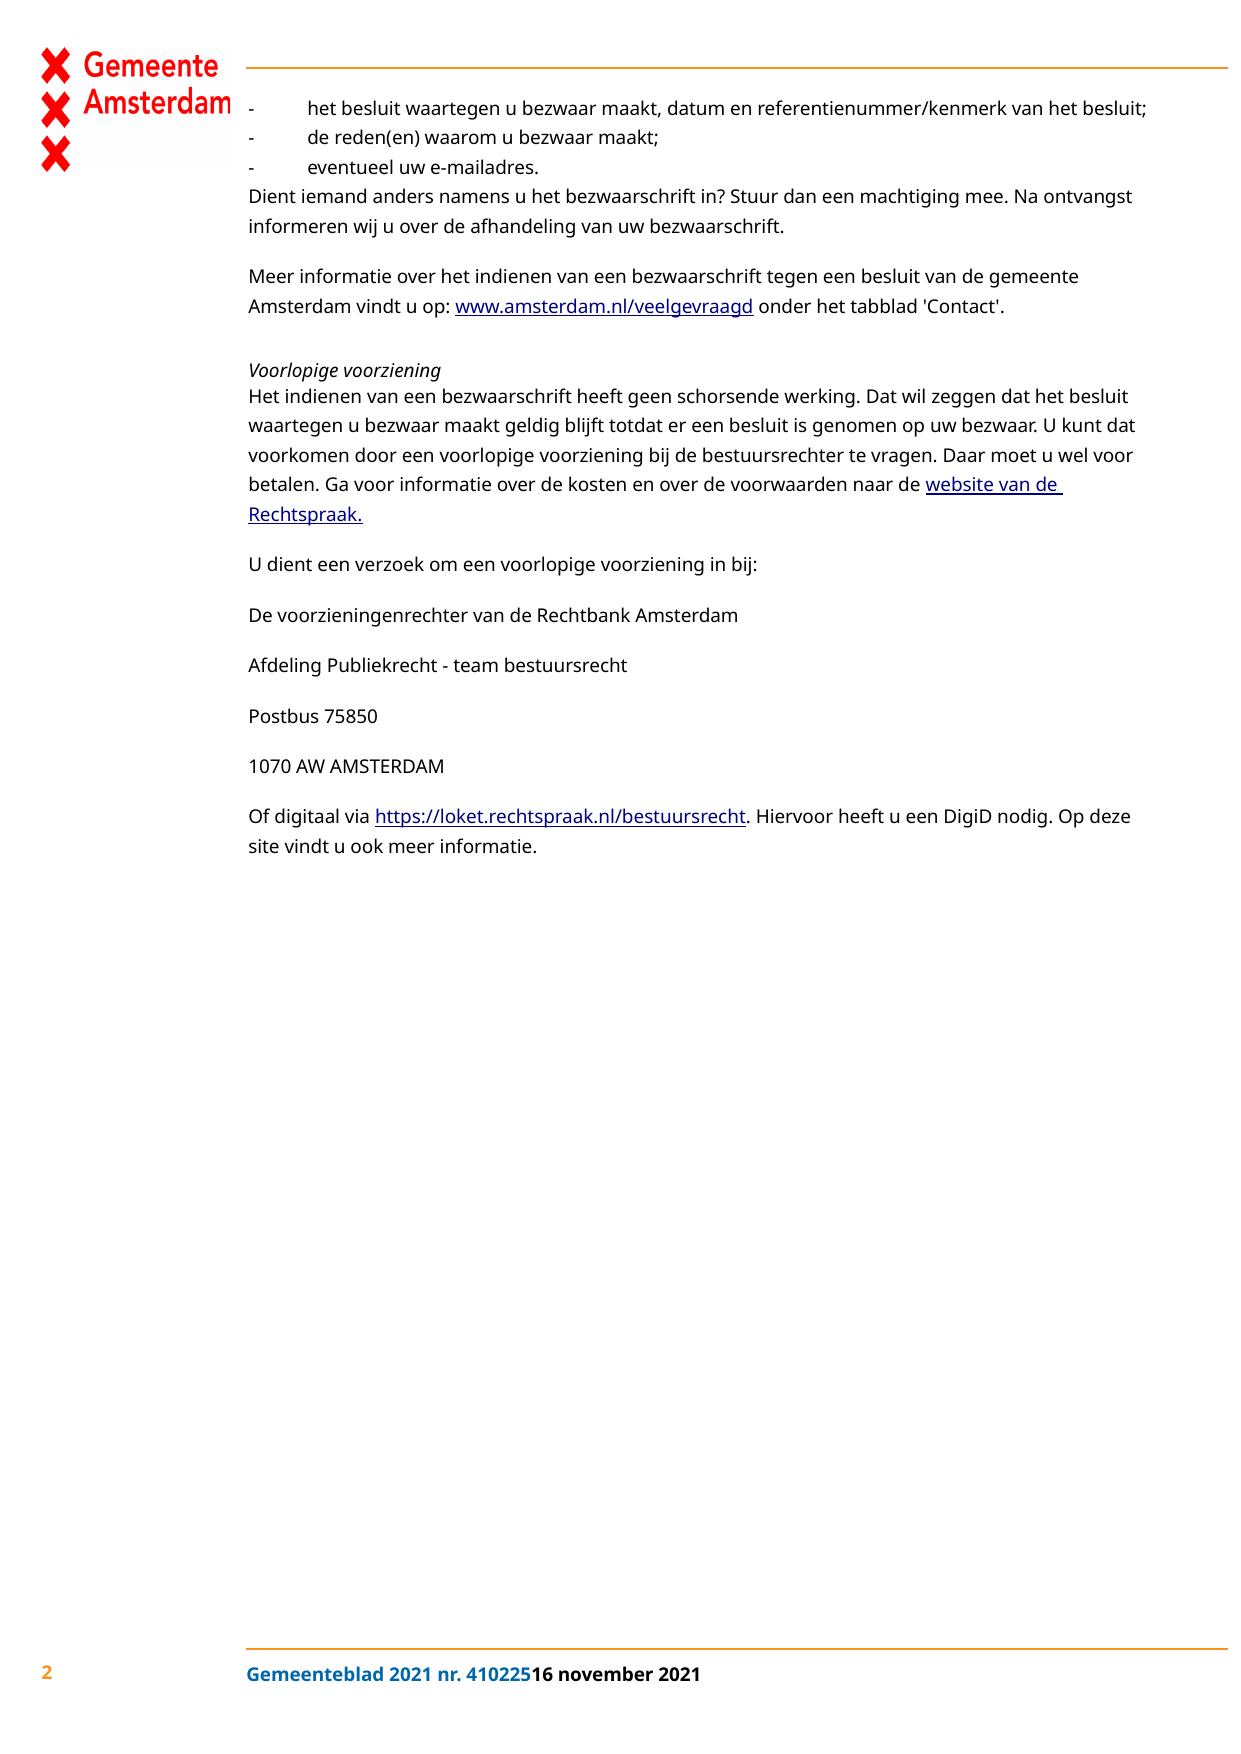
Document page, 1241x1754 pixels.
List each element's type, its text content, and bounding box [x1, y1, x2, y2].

picture [41, 47, 231, 172]
list het besluit waartegen u bezwaar maakt, datum en referentienummer/kenmerk van het besluit; [248, 95, 1152, 121]
text Afdeling Publiekrecht - team bestuursrecht [248, 652, 1152, 678]
text 1070 AW AMSTERDAM [248, 753, 1152, 779]
text De voorzieningenrechter van de Rechtbank Amsterdam [248, 602, 1152, 628]
list de reden(en) waarom u bezwaar maakt; [248, 124, 1152, 150]
text Voorlopige voorziening [248, 357, 1152, 383]
text Het indienen van een bezwaarschrift heeft geen schorsende werking. Dat wil zeggen dat het besluit waartegen u bezwaar maakt geldig blijft totdat er een besluit is genomen op uw bezwaar. U kunt dat voorkomen door een voorlopige voorziening bij de bestuursrechter te vragen. Daar moet u wel voor betalen. Ga voor informatie over de kosten en over de voorwaarden naar de website van de Rechtspraak. [248, 383, 1152, 527]
text Postbus 75850 [248, 703, 1152, 728]
text Meer informatie over het indienen van een bezwaarschrift tegen een besluit van de gemeente Amsterdam vindt u op: www.amsterdam.nl/veelgevraagd onder het tabblad 'Contact'. [248, 263, 1152, 319]
text Of digitaal via https://loket.rechtspraak.nl/bestuursrecht. Hiervoor heeft u een DigiD nodig. Op deze site vindt u ook meer informatie. [248, 804, 1152, 859]
text Dient iemand anders namens u het bezwaarschrift in? Stuur dan een machtiging mee. Na ontvangst informeren wij u over de afhandeling van uw bezwaarschrift. [248, 183, 1152, 239]
list eventueel uw e-mailadres. [248, 154, 1152, 180]
text U dient een verzoek om een voorlopige voorziening in bij: [248, 552, 1152, 577]
